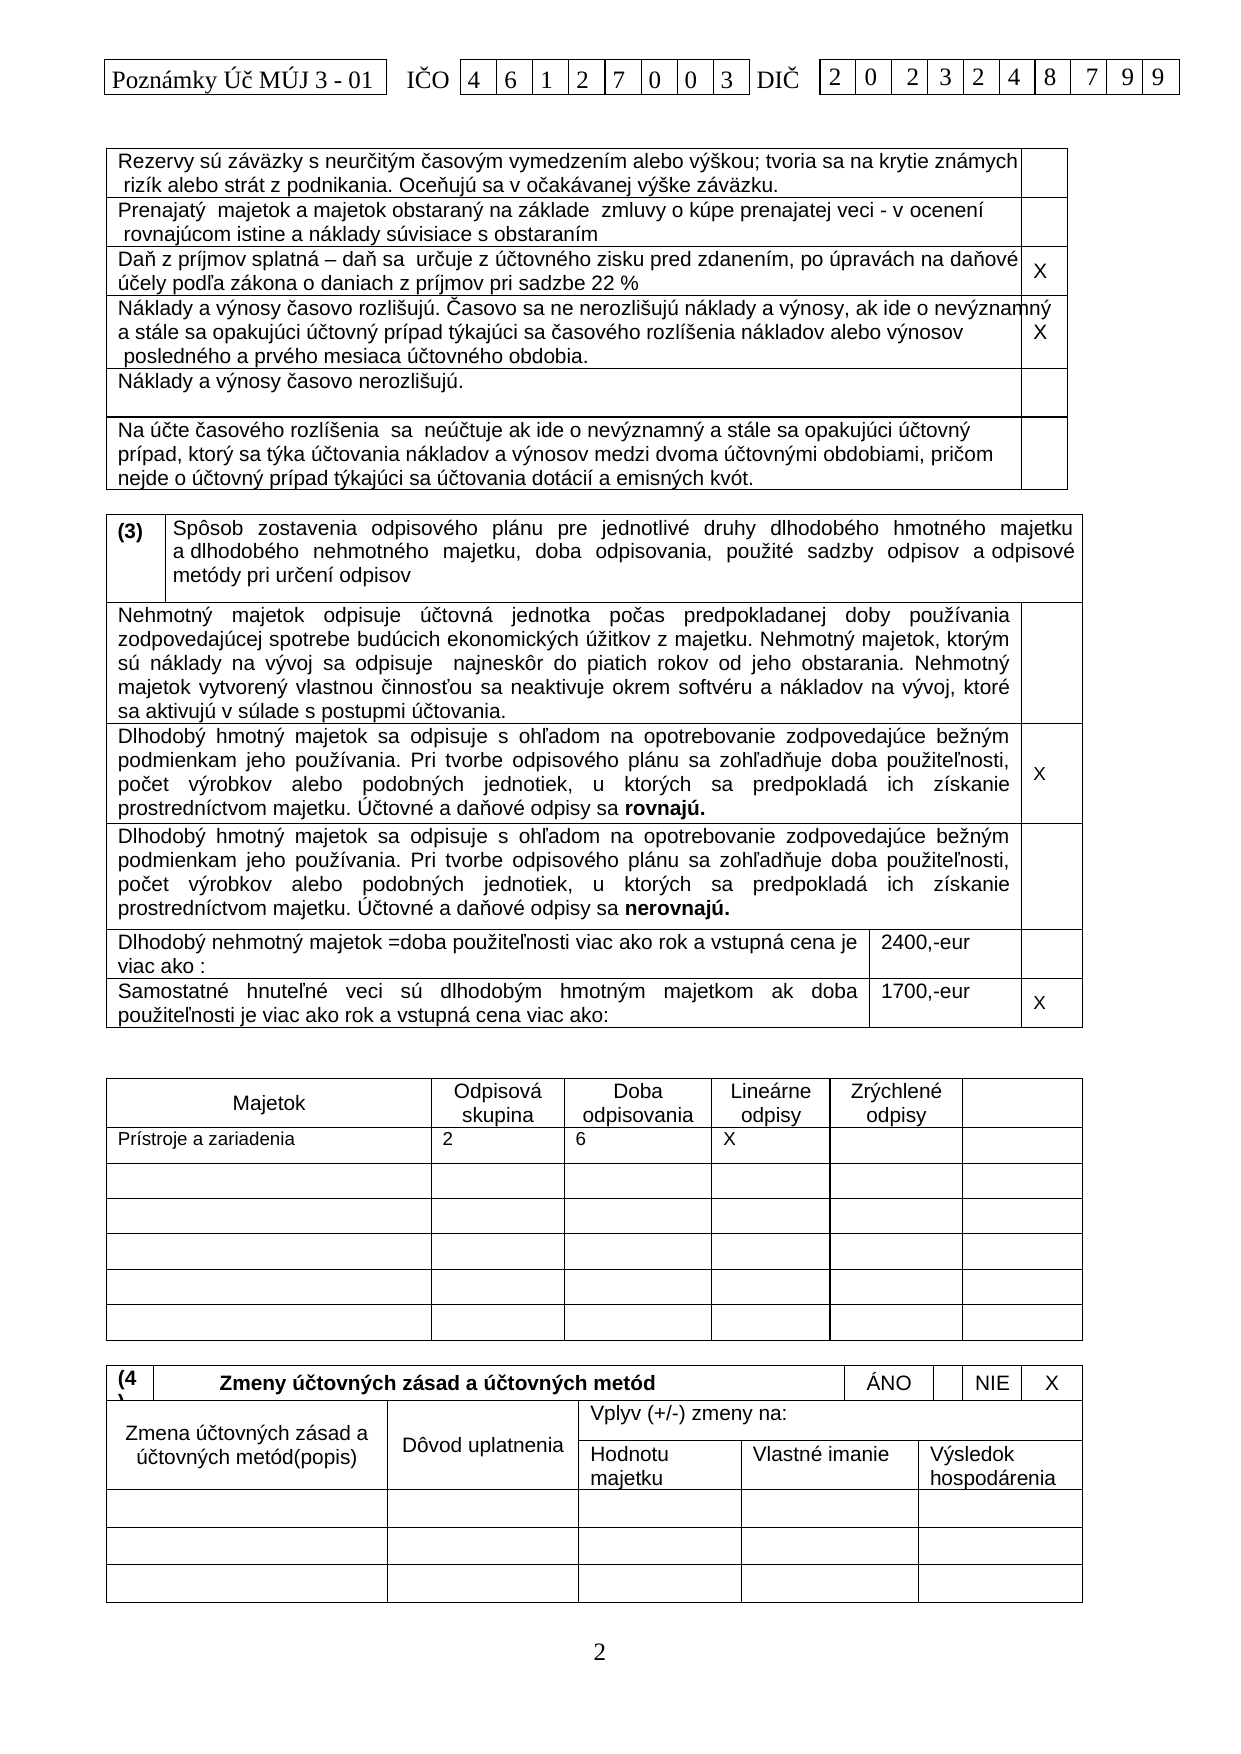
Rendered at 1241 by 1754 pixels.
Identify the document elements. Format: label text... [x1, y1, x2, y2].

table_cell [565, 1199, 711, 1233]
table_cell [107, 1199, 431, 1233]
table_header X [1022, 1366, 1082, 1400]
table_cell [107, 1490, 387, 1527]
table_cell X [1022, 724, 1082, 823]
table_cell Rezervy sú záväzky s neurčitým časovým vymedzením alebo výškou; tvoria sa na krytie známych rizík alebo strát z podnikania. Oceňujú sa v očakávanej výške záväzku. [107, 149, 1021, 197]
table_cell [388, 1528, 578, 1564]
table_cell [963, 1305, 1082, 1339]
table_cell Hodnotu majetku [579, 1441, 741, 1489]
table_cell 2 [432, 1128, 564, 1162]
table_cell Náklady a výnosy časovo nerozlišujú. [107, 369, 1021, 416]
table_cell [963, 1199, 1082, 1233]
table_cell Výsledok hospodárenia [919, 1441, 1082, 1489]
table_cell Náklady a výnosy časovo rozlišujú. Časovo sa ne nerozlišujú náklady a výnosy, ak ide o nevýznamný a stále sa opakujúci účtovný prípad týkajúci sa časového rozlíšenia nákladov alebo výnosov posledného a prvého mesiaca účtovného obdobia. [107, 296, 1021, 367]
table_cell X [712, 1128, 829, 1162]
table_cell [712, 1305, 829, 1339]
table_cell [1022, 369, 1067, 416]
table_cell [107, 1305, 431, 1339]
table_cell [388, 1490, 578, 1527]
table_cell Nehmotný majetok odpisuje účtovná jednotka počas predpokladanej doby používania zodpovedajúcej spotrebe budúcich ekonomických úžitkov z majetku. Nehmotný majetok, ktorým sú náklady na vývoj sa odpisuje najneskôr do piatich rokov od jeho obstarania. Nehmotný majetok vytvorený vlastnou činnosťou sa neaktivuje okrem softvéru a nákladov na vývoj, ktoré sa aktivujú v súlade s postupmi účtovania. [107, 603, 1021, 722]
table_cell Prenajatý majetok a majetok obstaraný na základe zmluvy o kúpe prenajatej veci - v ocenení rovnajúcom istine a náklady súvisiace s obstaraním [107, 198, 1021, 246]
table_cell [742, 1565, 918, 1602]
table_cell Vplyv (+/-) zmeny na: [579, 1401, 1082, 1440]
table_cell [831, 1234, 962, 1269]
table_header Zrýchlené odpisy [831, 1079, 962, 1127]
table_cell [712, 1270, 829, 1304]
table_cell [831, 1128, 962, 1162]
table_cell [1022, 418, 1067, 489]
table_cell [1022, 198, 1067, 246]
table_cell [712, 1199, 829, 1233]
table_cell [1022, 603, 1082, 722]
table_cell 2400,-eur [870, 930, 1021, 978]
table_header Doba odpisovania [565, 1079, 711, 1127]
table_cell Samostatné hnuteľné veci sú dlhodobým hmotným majetkom ak doba použiteľnosti je viac ako rok a vstupná cena viac ako: [107, 979, 869, 1027]
table_cell Dlhodobý nehmotný majetok =doba použiteľnosti viac ako rok a vstupná cena je viac ako : [107, 930, 869, 978]
table_cell [712, 1234, 829, 1269]
table_header ÁNO [845, 1366, 933, 1400]
table_cell [432, 1234, 564, 1269]
table_cell [742, 1528, 918, 1564]
table_header Odpisová skupina [432, 1079, 564, 1127]
table_cell [107, 1164, 431, 1198]
table_cell [831, 1270, 962, 1304]
table_cell [388, 1565, 578, 1602]
table_cell [742, 1490, 918, 1527]
table_cell Zmena účtovných zásad a účtovných metód(popis) [107, 1401, 387, 1489]
table_cell [432, 1270, 564, 1304]
table_cell [831, 1164, 962, 1198]
table_header [963, 1079, 1082, 1127]
table_cell [963, 1164, 1082, 1198]
table_cell Daň z príjmov splatná – daň sa určuje z účtovného zisku pred zdanením, po úpravách na daňové účely podľa zákona o daniach z príjmov pri sadzbe 22 % [107, 247, 1021, 294]
table_cell [565, 1164, 711, 1198]
table_cell [831, 1199, 962, 1233]
table_cell [565, 1234, 711, 1269]
table_cell [712, 1164, 829, 1198]
table_cell Prístroje a zariadenia [107, 1128, 431, 1162]
table_cell Dlhodobý hmotný majetok sa odpisuje s ohľadom na opotrebovanie zodpovedajúce bežným podmienkam jeho používania. Pri tvorbe odpisového plánu sa zohľadňuje doba použiteľnosti, počet výrobkov alebo podobných jednotiek, u ktorých sa predpokladá ich získanie prostredníctvom majetku. Účtovné a daňové odpisy sa nerovnajú. [107, 824, 1021, 929]
table_cell [1022, 930, 1082, 978]
table_cell [107, 1565, 387, 1602]
table_cell Na účte časového rozlíšenia sa neúčtuje ak ide o nevýznamný a stále sa opakujúci účtovný prípad, ktorý sa týka účtovania nákladov a výnosov medzi dvoma účtovnými obdobiami, pričom nejde o účtovný prípad týkajúci sa účtovania dotácií a emisných kvót. [107, 418, 1021, 489]
table_cell [1022, 149, 1067, 197]
table_cell 1700,-eur [870, 979, 1021, 1027]
table_cell [963, 1128, 1082, 1162]
table_header Lineárne odpisy [712, 1079, 829, 1127]
table_header Majetok [107, 1079, 431, 1127]
table_cell [579, 1528, 741, 1564]
table_cell X [1022, 247, 1067, 294]
table_cell [1022, 824, 1082, 929]
table_cell [432, 1164, 564, 1198]
table_cell [919, 1565, 1082, 1602]
table_header NIE [963, 1366, 1021, 1400]
table_cell [107, 1270, 431, 1304]
table_cell [963, 1270, 1082, 1304]
table_header Spôsob zostavenia odpisového plánu pre jednotlivé druhy dlhodobého hmotného majetku a dlhodobého nehmotného majetku, doba odpisovania, použité sadzby odpisov a odpisové metódy pri určení odpisov [166, 515, 1082, 602]
table_cell [107, 1234, 431, 1269]
table_cell X [1022, 296, 1067, 367]
table_cell [107, 1528, 387, 1564]
table_header Zmeny účtovných zásad a účtovných metód [154, 1366, 844, 1400]
table_cell [432, 1199, 564, 1233]
table_cell [579, 1565, 741, 1602]
table_cell [579, 1490, 741, 1527]
table_cell [565, 1305, 711, 1339]
table_cell Vlastné imanie [742, 1441, 918, 1489]
table_cell [831, 1305, 962, 1339]
table_cell [919, 1528, 1082, 1564]
table_cell [432, 1305, 564, 1339]
table_header [107, 515, 165, 602]
table_cell [963, 1234, 1082, 1269]
table_cell Dôvod uplatnenia [388, 1401, 578, 1489]
table_header [934, 1366, 962, 1400]
table_cell [919, 1490, 1082, 1527]
table_header [107, 1366, 153, 1400]
table_cell Dlhodobý hmotný majetok sa odpisuje s ohľadom na opotrebovanie zodpovedajúce bežným podmienkam jeho používania. Pri tvorbe odpisového plánu sa zohľadňuje doba použiteľnosti, počet výrobkov alebo podobných jednotiek, u ktorých sa predpokladá ich získanie prostredníctvom majetku. Účtovné a daňové odpisy sa rovnajú. [107, 724, 1021, 823]
table_cell 6 [565, 1128, 711, 1162]
table_cell X [1022, 979, 1082, 1027]
table_cell [565, 1270, 711, 1304]
